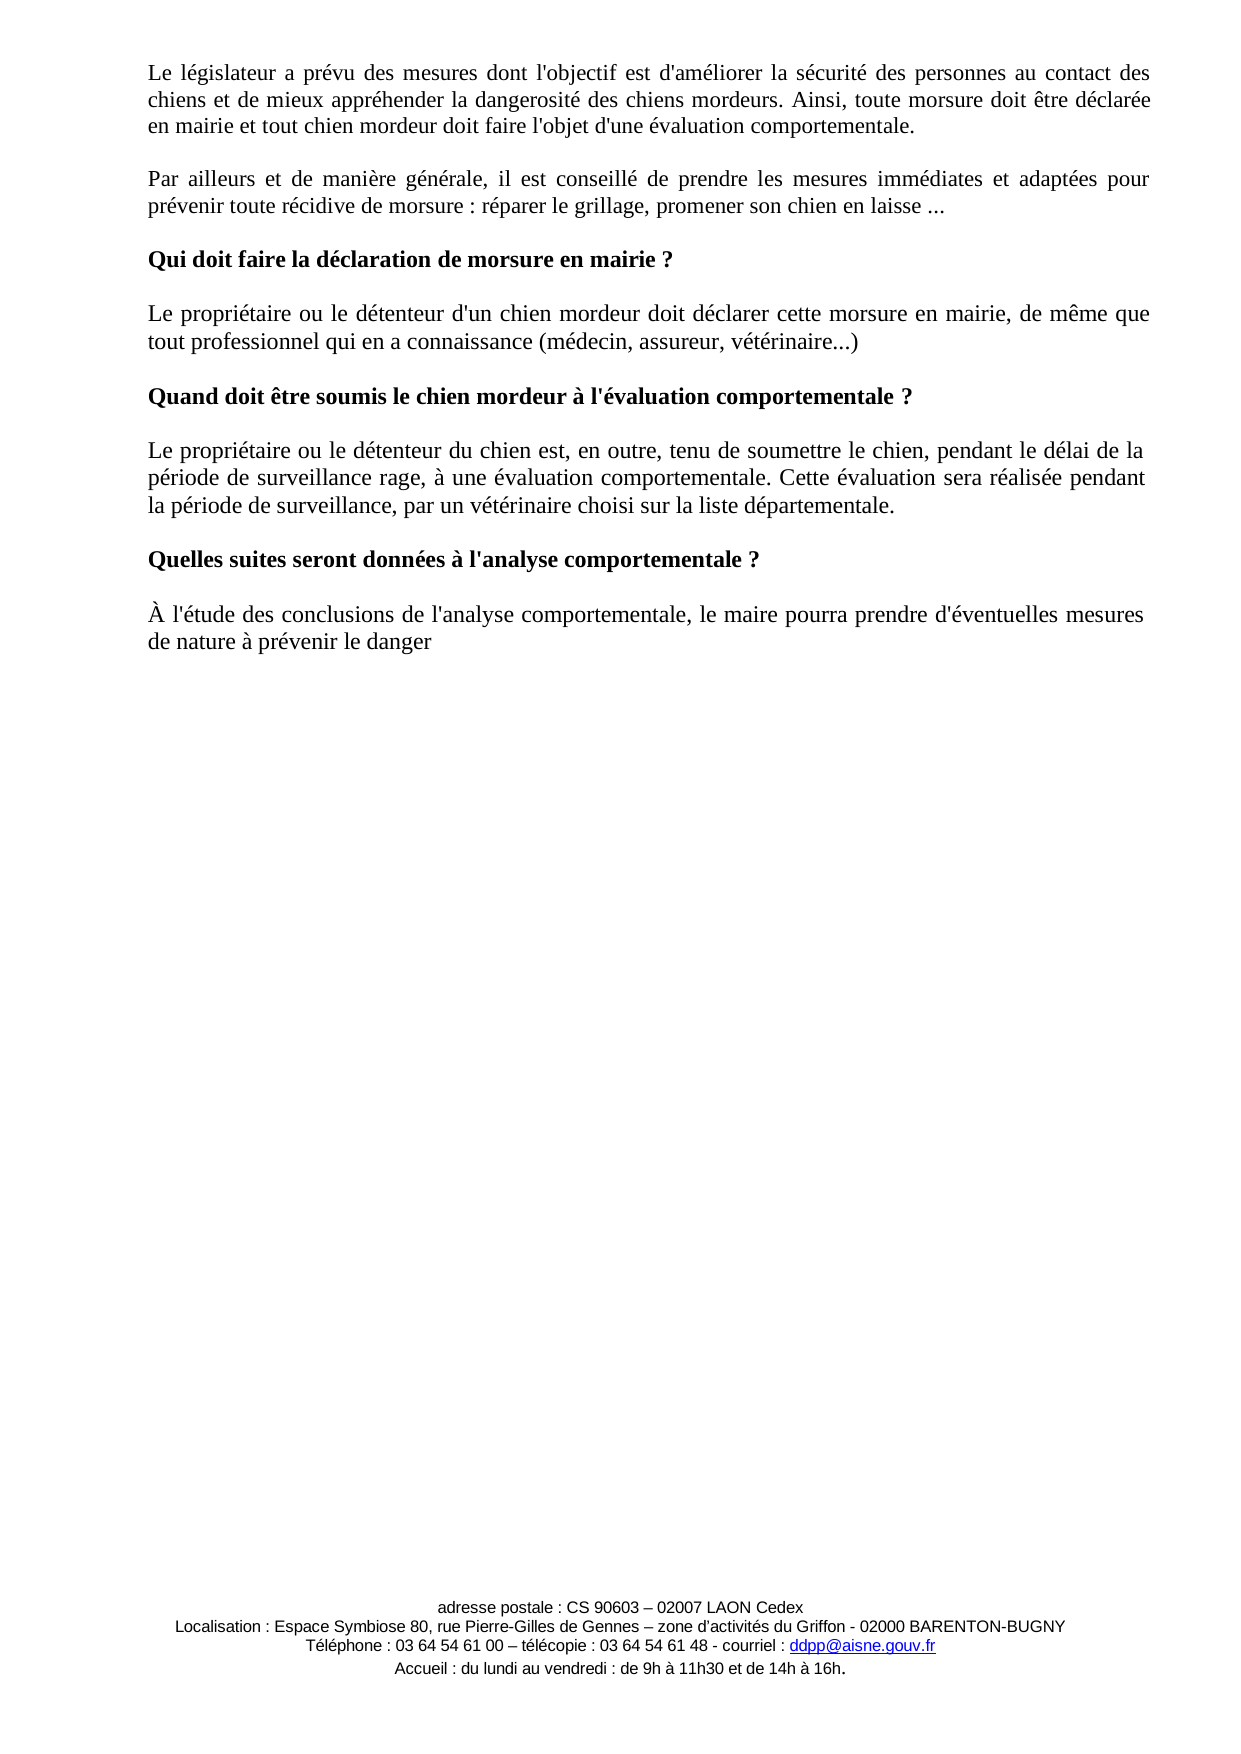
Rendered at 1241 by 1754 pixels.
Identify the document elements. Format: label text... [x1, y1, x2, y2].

text Par ailleurs et de manière générale, il est conseillé de prendre les mesures immédiates et adaptées pour prévenir toute récidive de morsure : réparer le grillage, promener son chien en laisse ... [148, 165, 1152, 218]
text Le propriétaire ou le détenteur du chien est, en outre, tenu de soumettre le chien, pendant le délai de la période de surveillance rage, à une évaluation comportementale. Cette évaluation sera réalisée pendant la période de surveillance, par un vétérinaire choisi sur la liste départementale. [148, 436, 1146, 518]
text Qui doit faire la déclaration de morsure en mairie ? [148, 245, 1093, 272]
text Le propriétaire ou le détenteur d'un chien mordeur doit déclarer cette morsure en mairie, de même que tout professionnel qui en a connaissance (médecin, assureur, vétérinaire...) [148, 299, 1152, 354]
text À l'étude des conclusions de l'analyse comportementale, le maire pourra prendre d'éventuelles mesures de nature à prévenir le danger [148, 600, 1146, 655]
text Quelles suites seront données à l'analyse comportementale ? [148, 545, 1093, 572]
text Quand doit être soumis le chien mordeur à l'évaluation comportementale ? [148, 382, 1093, 409]
text Le législateur a prévu des mesures dont l'objectif est d'améliorer la sécurité des personnes au contact des chiens et de mieux appréhender la dangerosité des chiens mordeurs. Ainsi, toute morsure doit être déclarée en mairie et tout chien mordeur doit faire l'objet d'une évaluation comportementale. [148, 59, 1152, 139]
